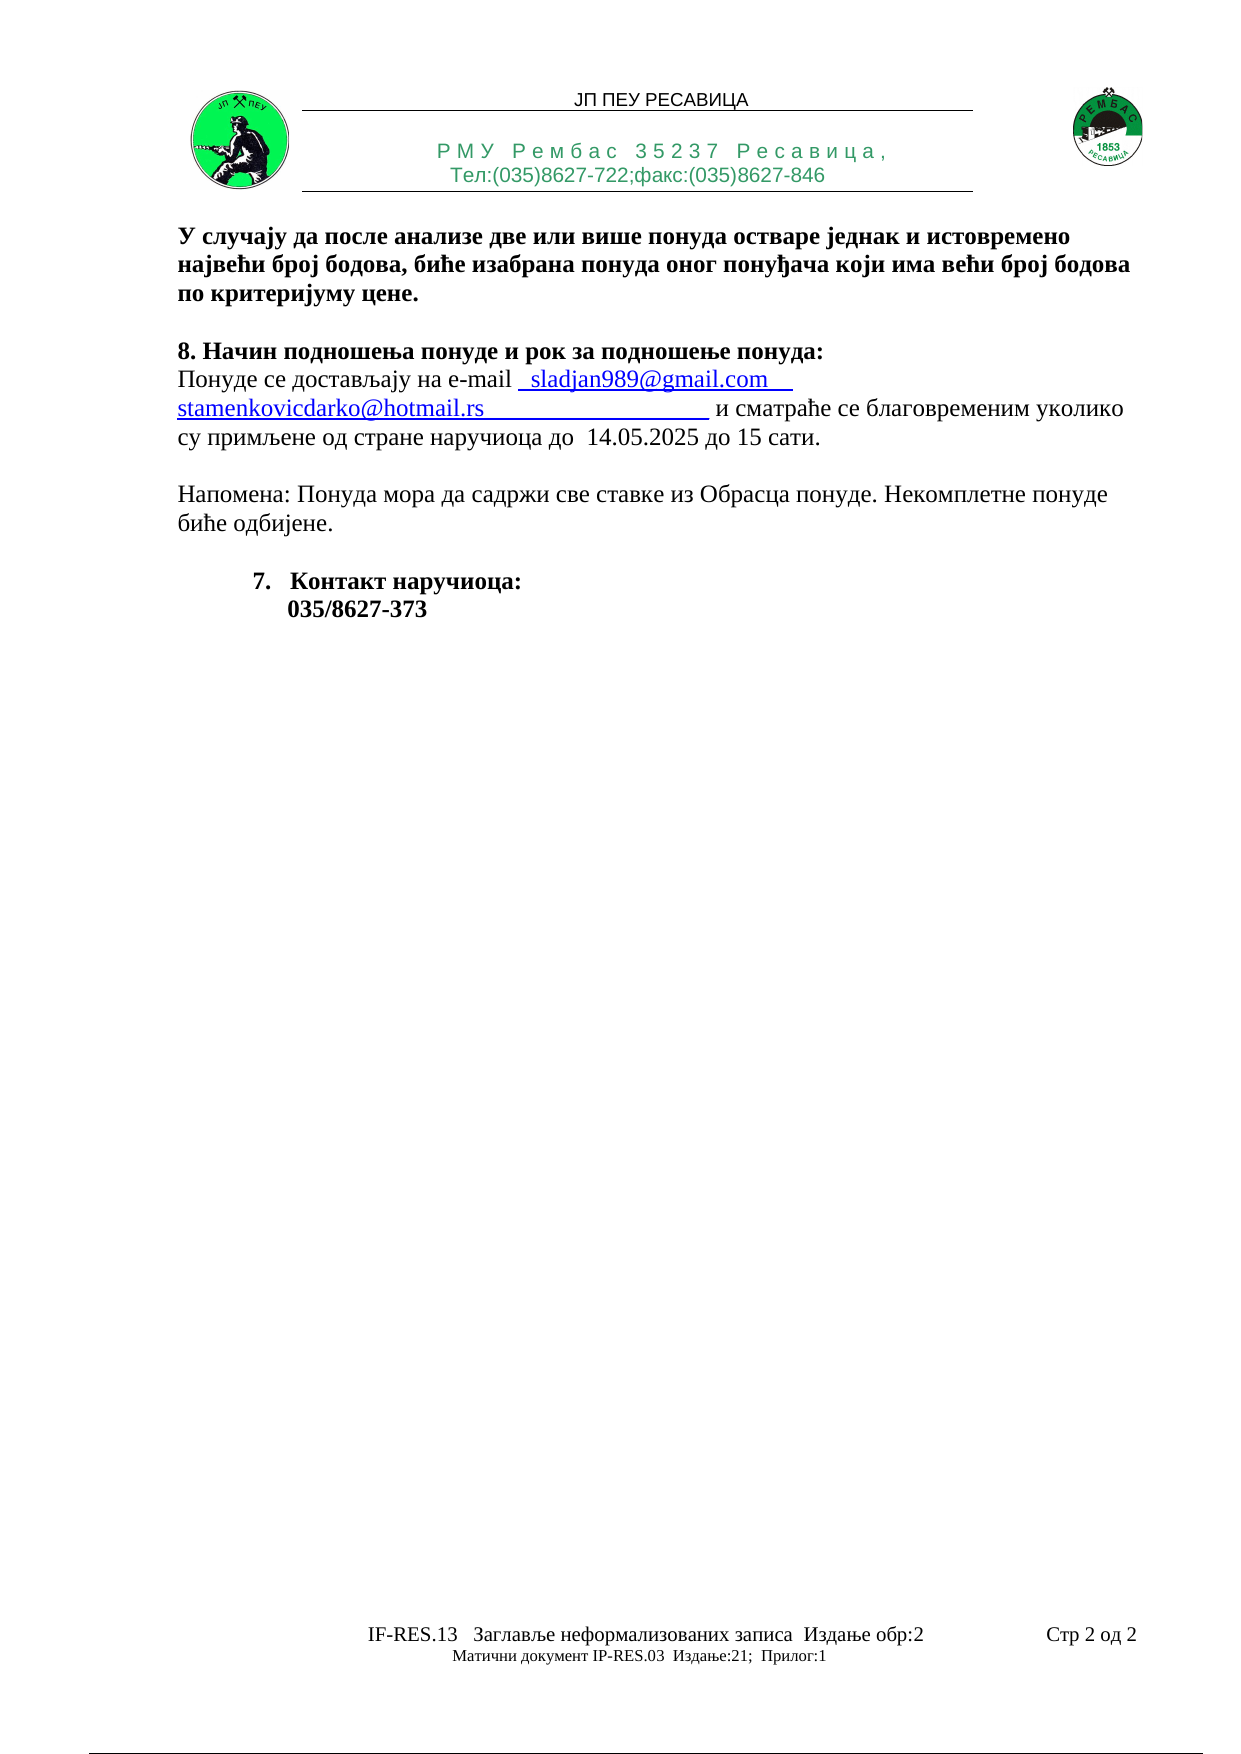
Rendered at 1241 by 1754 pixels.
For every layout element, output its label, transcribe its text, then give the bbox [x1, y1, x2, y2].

picture [190, 90, 290, 190]
text Напомена: Понуда мора да садржи све ставке из Обрасца понуде. Некомплетне понуде биће одбијене. [177, 479, 1152, 537]
text 035/8627-373 [177, 594, 1152, 623]
text У случају да после анализе две или више понуда остваре једнак и истовремено највећи број бодова, биће изабрана понуда оног понуђача који има већи број бодова по критеријуму цене. [177, 221, 1152, 307]
text 8. Начин подношења понуде и рок за подношење понуда: [177, 336, 1152, 364]
text Понуде се достављају на e-mail _sladjan989@gmail.com stamenkovicdarko@hotmail.rs__________________ и сматраће се благовременим уколико су примљене од стране наручиоца до 14.05.2025 до 15 сати. [177, 364, 1152, 451]
picture [1073, 87, 1143, 166]
list Контакт наручиоца: [252, 566, 1152, 594]
